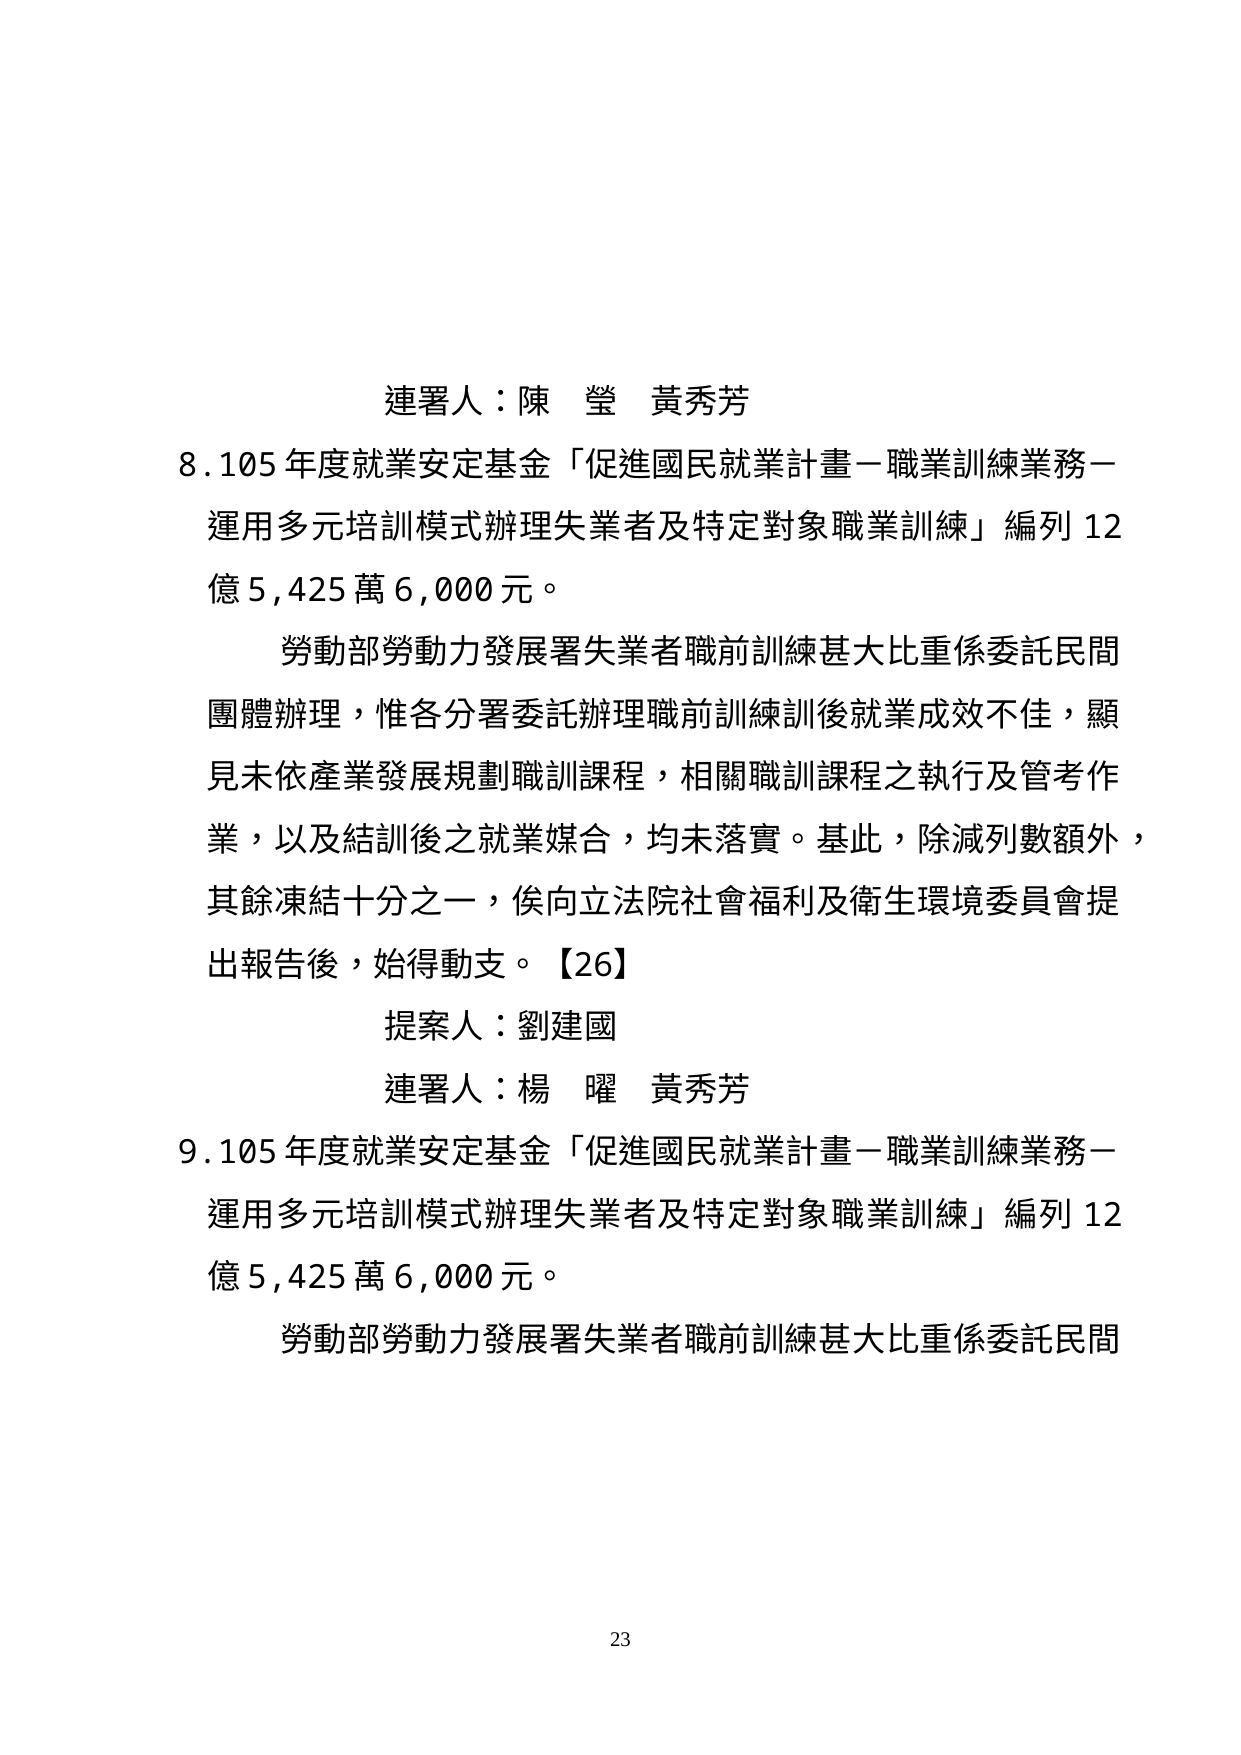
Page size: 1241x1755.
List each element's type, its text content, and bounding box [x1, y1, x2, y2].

text 勞動部勞動力發展署失業者職前訓練甚大比重係委託民間團體辦理，惟各分署委託辦理職前訓練訓後就業成效不佳，顯見未依產業發展規劃職訓課程，相關職訓課程之執行及管考作業，以及結訓後之就業媒合，均未落實。基此，除減列數額外，其餘凍結十分之一，俟向立法院社會福利及衛生環境委員會提出報告後，始得動支。【26】 [206, 608, 1122, 983]
text 連署人：楊 曜 黃秀芳 [177, 1045, 1122, 1108]
text 連署人：陳 瑩 黃秀芳 [177, 358, 1122, 420]
text 勞動部勞動力發展署失業者職前訓練甚大比重係委託民間 [206, 1295, 1122, 1358]
text 8.105年度就業安定基金「促進國民就業計畫－職業訓練業務－運用多元培訓模式辦理失業者及特定對象職業訓練」編列12億5,425萬6,000元。 [177, 420, 1122, 608]
text 提案人：劉建國 [177, 983, 1122, 1045]
text 9.105年度就業安定基金「促進國民就業計畫－職業訓練業務－運用多元培訓模式辦理失業者及特定對象職業訓練」編列12億5,425萬6,000元。 [177, 1108, 1122, 1295]
